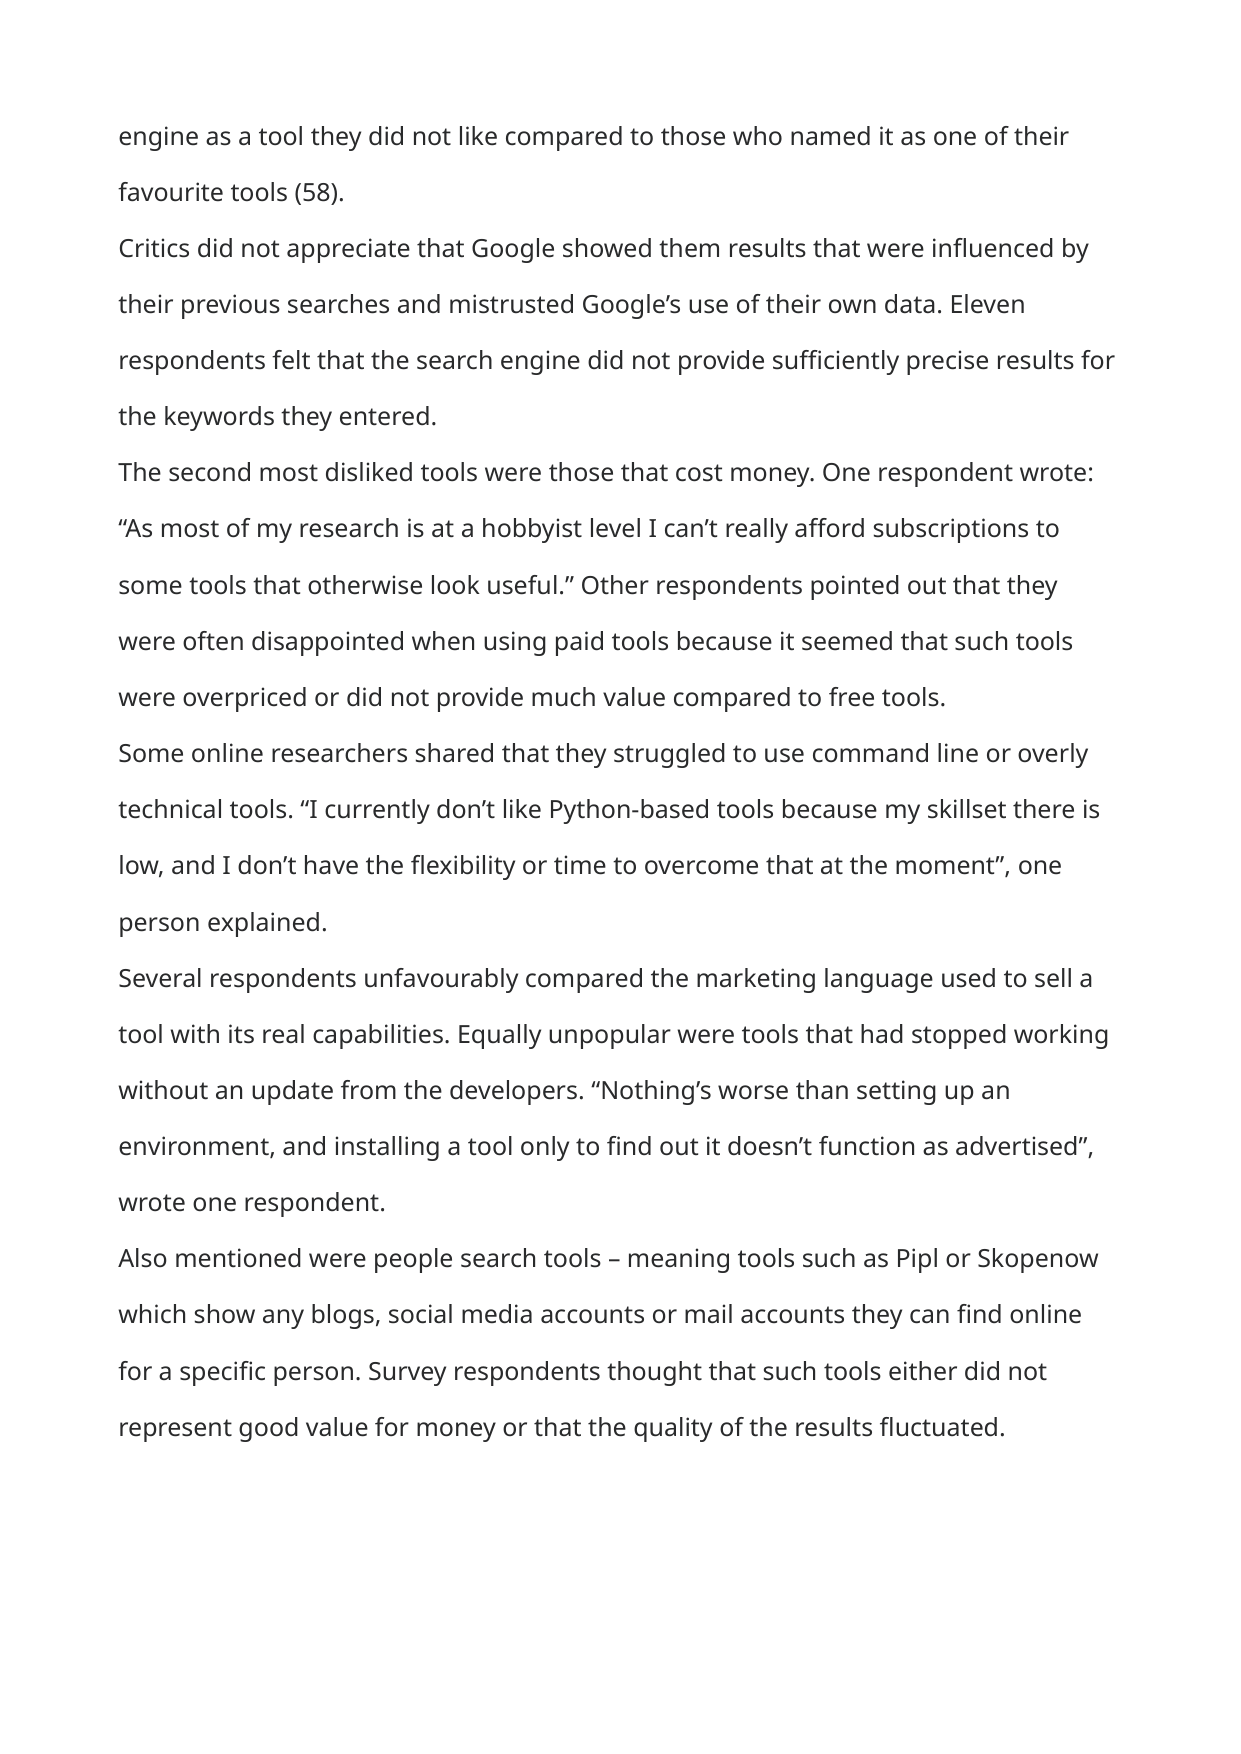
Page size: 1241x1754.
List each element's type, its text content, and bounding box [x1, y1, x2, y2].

text The second most disliked tools were those that cost money. One respondent wrote: “As most of my research is at a hobbyist level I can’t really afford subscriptions to some tools that otherwise look useful.” Other respondents pointed out that they were often disappointed when using paid tools because it seemed that such tools were overpriced or did not provide much value compared to free tools. [118, 455, 1122, 714]
text Several respondents unfavourably compared the marketing language used to sell a tool with its real capabilities. Equally unpopular were tools that had stopped working without an update from the developers. “Nothing’s worse than setting up an environment, and installing a tool only to find out it doesn’t function as advertised”, wrote one respondent. [118, 960, 1122, 1219]
text Also mentioned were people search tools – meaning tools such as Pipl or Skopenow which show any blogs, social media accounts or mail accounts they can find online for a specific person. Survey respondents thought that such tools either did not represent good value for money or that the quality of the results fluctuated. [118, 1241, 1122, 1443]
text Some online researchers shared that they struggled to use command line or overly technical tools. “I currently don’t like Python-based tools because my skillset there is low, and I don’t have the flexibility or time to overcome that at the moment”, one person explained. [118, 736, 1122, 938]
text Critics did not appreciate that Google showed them results that were influenced by their previous searches and mistrusted Google’s use of their own data. Eleven respondents felt that the search engine did not provide sufficiently precise results for the keywords they entered. [118, 230, 1122, 433]
text engine as a tool they did not like compared to those who named it as one of their favourite tools (58). [118, 118, 1122, 208]
